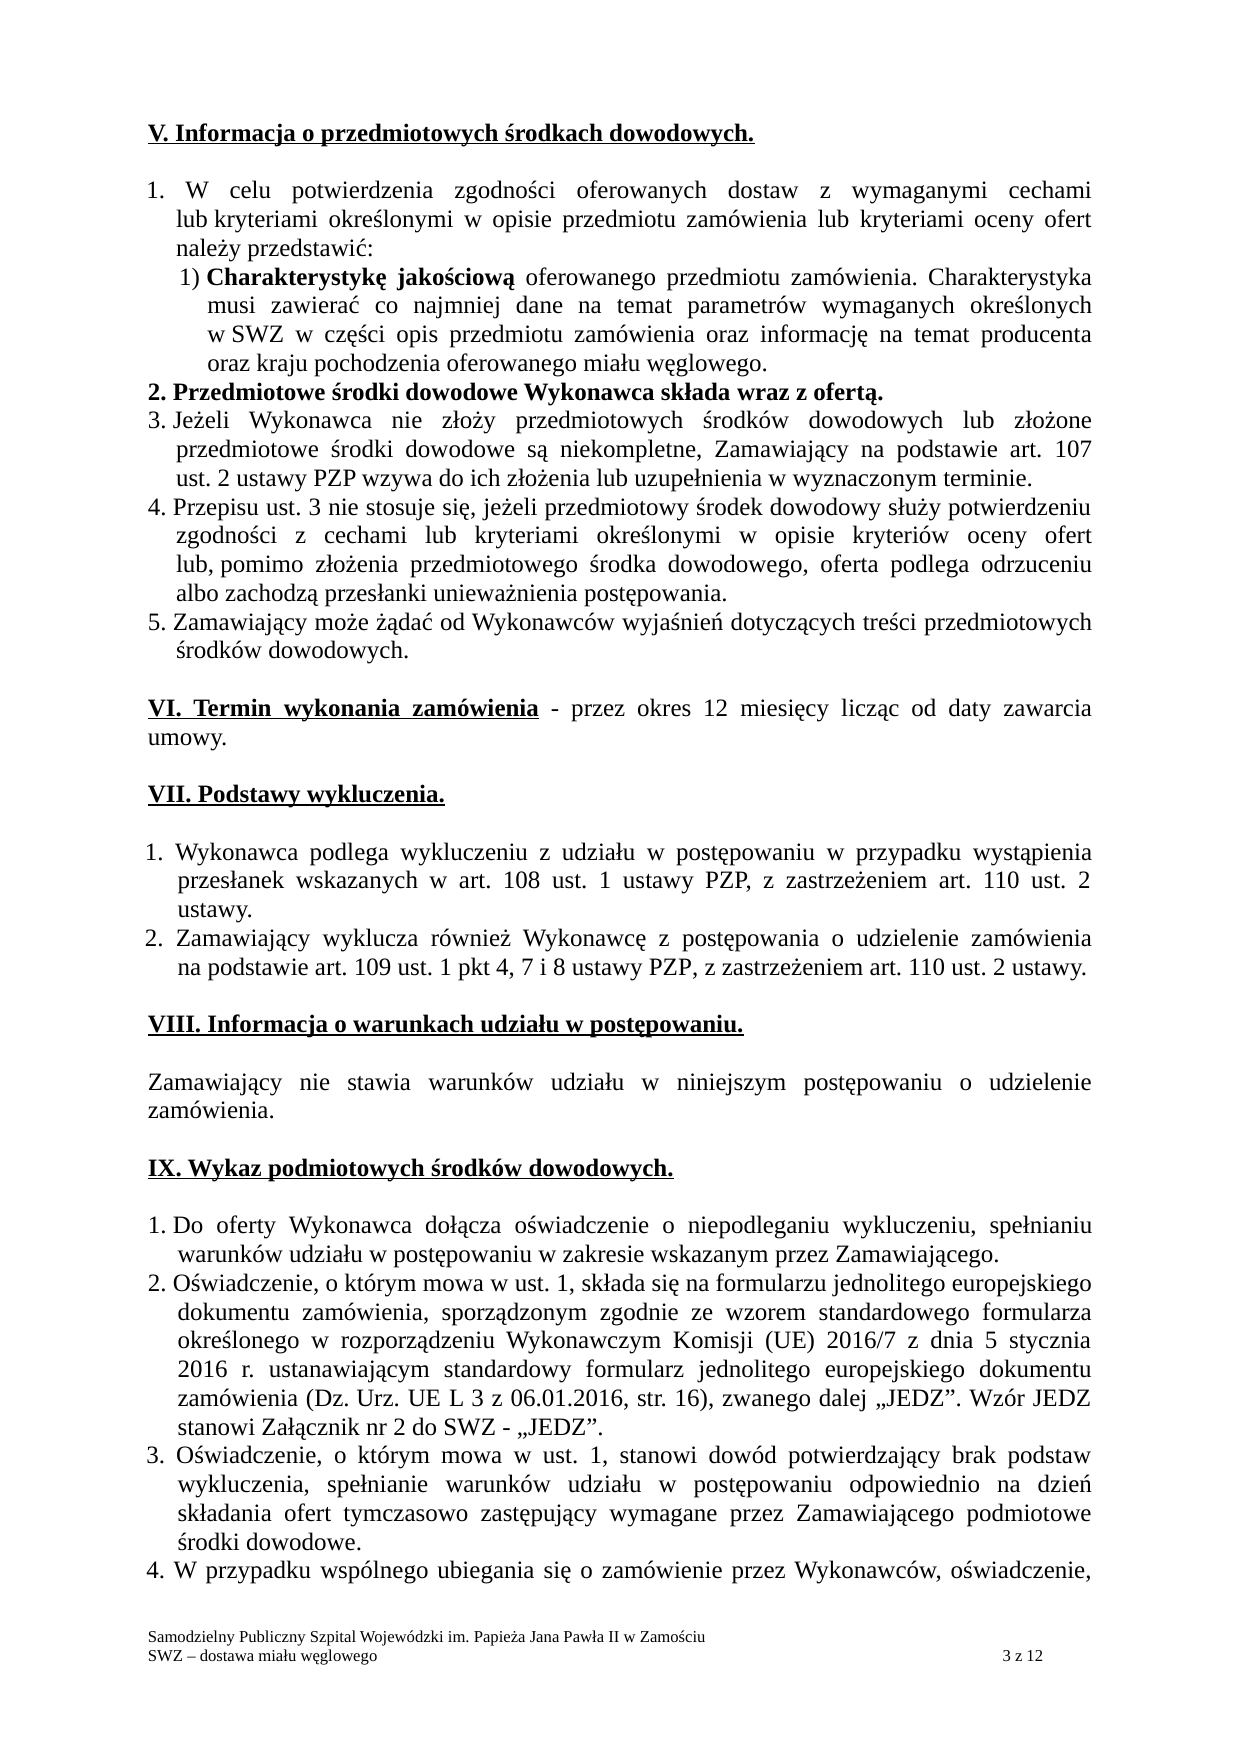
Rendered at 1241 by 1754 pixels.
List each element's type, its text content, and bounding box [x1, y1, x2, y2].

text V. Informacja o przedmiotowych środkach dowodowych. [148, 118, 1093, 147]
list Oświadczenie, o którym mowa w ust. 1, składa się na formularzu jednolitego europejskiego dokumentu zamówienia, sporządzonym zgodnie ze wzorem standardowego formularza określonego w rozporządzeniu Wykonawczym Komisji (UE) 2016/7 z dnia 5 stycznia 2016 r. ustanawiającym standardowy formularz jednolitego europejskiego dokumentu zamówienia (Dz. Urz. UE L 3 z 06.01.2016, str. 16), zwanego dalej „JEDZ”. Wzór JEDZ stanowi Załącznik nr 2 do SWZ - „JEDZ”. [148, 1268, 1093, 1441]
text VIII. Informacja o warunkach udziału w postępowaniu. [148, 1009, 1093, 1038]
list Przedmiotowe środki dowodowe Wykonawca składa wraz z ofertą. [148, 377, 1093, 406]
list Przepisu ust. 3 nie stosuje się, jeżeli przedmiotowy środek dowodowy służy potwierdzeniu zgodności z cechami lub kryteriami określonymi w opisie kryteriów oceny ofert lub, pomimo złożenia przedmiotowego środka dowodowego, oferta podlega odrzuceniu albo zachodzą przesłanki unieważnienia postępowania. [148, 492, 1093, 607]
text 1. Wykonawca podlega wykluczeniu z udziału w postępowaniu w przypadku wystąpienia przesłanek wskazanych w art. 108 ust. 1 ustawy PZP, z zastrzeżeniem art. 110 ust. 2 ustawy. [144, 837, 1093, 923]
text 3. Oświadczenie, o którym mowa w ust. 1, stanowi dowód potwierdzający brak podstaw wykluczenia, spełnianie warunków udziału w postępowaniu odpowiednio na dzień składania ofert tymczasowo zastępujący wymagane przez Zamawiającego podmiotowe środki dowodowe. [146, 1441, 1093, 1556]
text IX. Wykaz podmiotowych środków dowodowych. [148, 1153, 1093, 1182]
list Jeżeli Wykonawca nie złoży przedmiotowych środków dowodowych lub złożone przedmiotowe środki dowodowe są niekompletne, Zamawiający na podstawie art. 107 ust. 2 ustawy PZP wzywa do ich złożenia lub uzupełnienia w wyznaczonym terminie. [148, 406, 1093, 492]
text 4. W przypadku wspólnego ubiegania się o zamówienie przez Wykonawców, oświadczenie, [146, 1556, 1093, 1584]
text Zamawiający nie stawia warunków udziału w niniejszym postępowaniu o udzielenie zamówienia. [148, 1067, 1093, 1124]
text 1. W celu potwierdzenia zgodności oferowanych dostaw z wymaganymi cechami lub kryteriami określonymi w opisie przedmiotu zamówienia lub kryteriami oceny ofert należy przedstawić: [146, 176, 1093, 262]
list Zamawiający może żądać od Wykonawców wyjaśnień dotyczących treści przedmiotowych środków dowodowych. [148, 607, 1093, 664]
list Charakterystykę jakościową oferowanego przedmiotu zamówienia. Charakterystyka musi zawierać co najmniej dane na temat parametrów wymaganych określonych w SWZ w części opis przedmiotu zamówienia oraz informację na temat producenta oraz kraju pochodzenia oferowanego miału węglowego. [179, 262, 1093, 377]
text VII. Podstawy wykluczenia. [148, 779, 1093, 808]
text VI. Termin wykonania zamówienia - przez okres 12 miesięcy licząc od daty zawarcia umowy. [148, 693, 1093, 751]
list Do oferty Wykonawca dołącza oświadczenie o niepodleganiu wykluczeniu, spełnianiu warunków udziału w postępowaniu w zakresie wskazanym przez Zamawiającego. [148, 1211, 1093, 1268]
text 2. Zamawiający wyklucza również Wykonawcę z postępowania o udzielenie zamówienia na podstawie art. 109 ust. 1 pkt 4, 7 i 8 ustawy PZP, z zastrzeżeniem art. 110 ust. 2 ustawy. [144, 923, 1093, 981]
